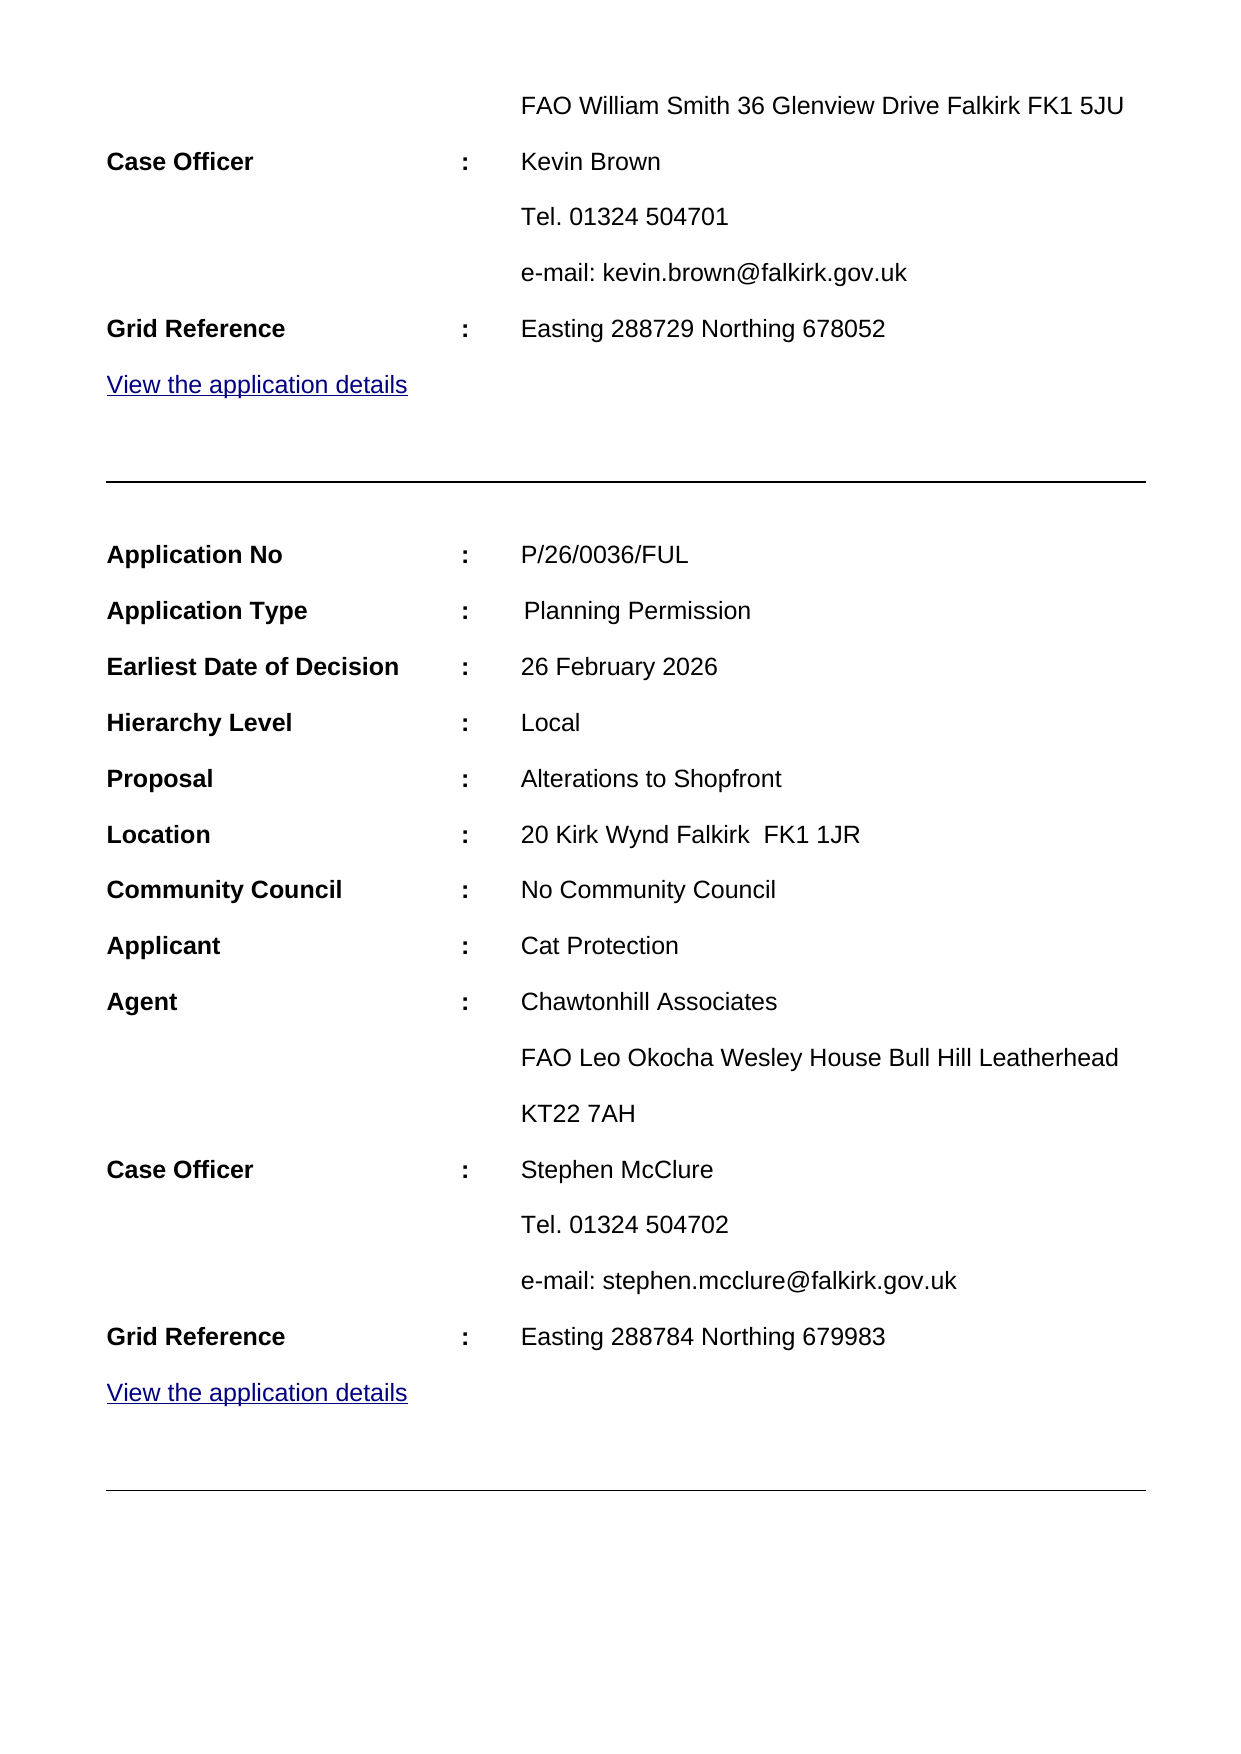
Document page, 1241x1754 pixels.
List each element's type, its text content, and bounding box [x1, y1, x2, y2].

text FAO Leo Okocha Wesley House Bull Hill Leatherhead [106, 1043, 1146, 1072]
text View the application details [106, 1378, 1146, 1407]
text Agent : Chawtonhill Associates [106, 987, 1146, 1016]
text Case Officer : Stephen McClure [106, 1154, 1146, 1183]
text e-mail: stephen.mcclure@falkirk.gov.uk [106, 1266, 1146, 1295]
text Community Council : No Community Council [106, 875, 1146, 904]
text Application No : P/26/0036/FUL [106, 540, 1146, 569]
text Hierarchy Level : Local [106, 708, 1146, 737]
text Case Officer : Kevin Brown [106, 146, 1146, 175]
text Application Type : Planning Permission [106, 596, 1146, 625]
text Grid Reference : Easting 288784 Northing 679983 [106, 1322, 1146, 1351]
text e-mail: kevin.brown@falkirk.gov.uk [106, 258, 1146, 287]
text Grid Reference : Easting 288729 Northing 678052 [106, 314, 1146, 343]
text FAO William Smith 36 Glenview Drive Falkirk FK1 5JU [106, 91, 1146, 119]
text Location : 20 Kirk Wynd Falkirk FK1 1JR [106, 819, 1146, 848]
text Tel. 01324 504701 [106, 202, 1146, 231]
text Applicant : Cat Protection [106, 931, 1146, 960]
text Tel. 01324 504702 [106, 1210, 1146, 1239]
text KT22 7AH [106, 1099, 1146, 1127]
text View the application details [106, 370, 1146, 398]
text Earliest Date of Decision : 26 February 2026 [106, 652, 1146, 681]
text Proposal : Alterations to Shopfront [106, 764, 1146, 792]
